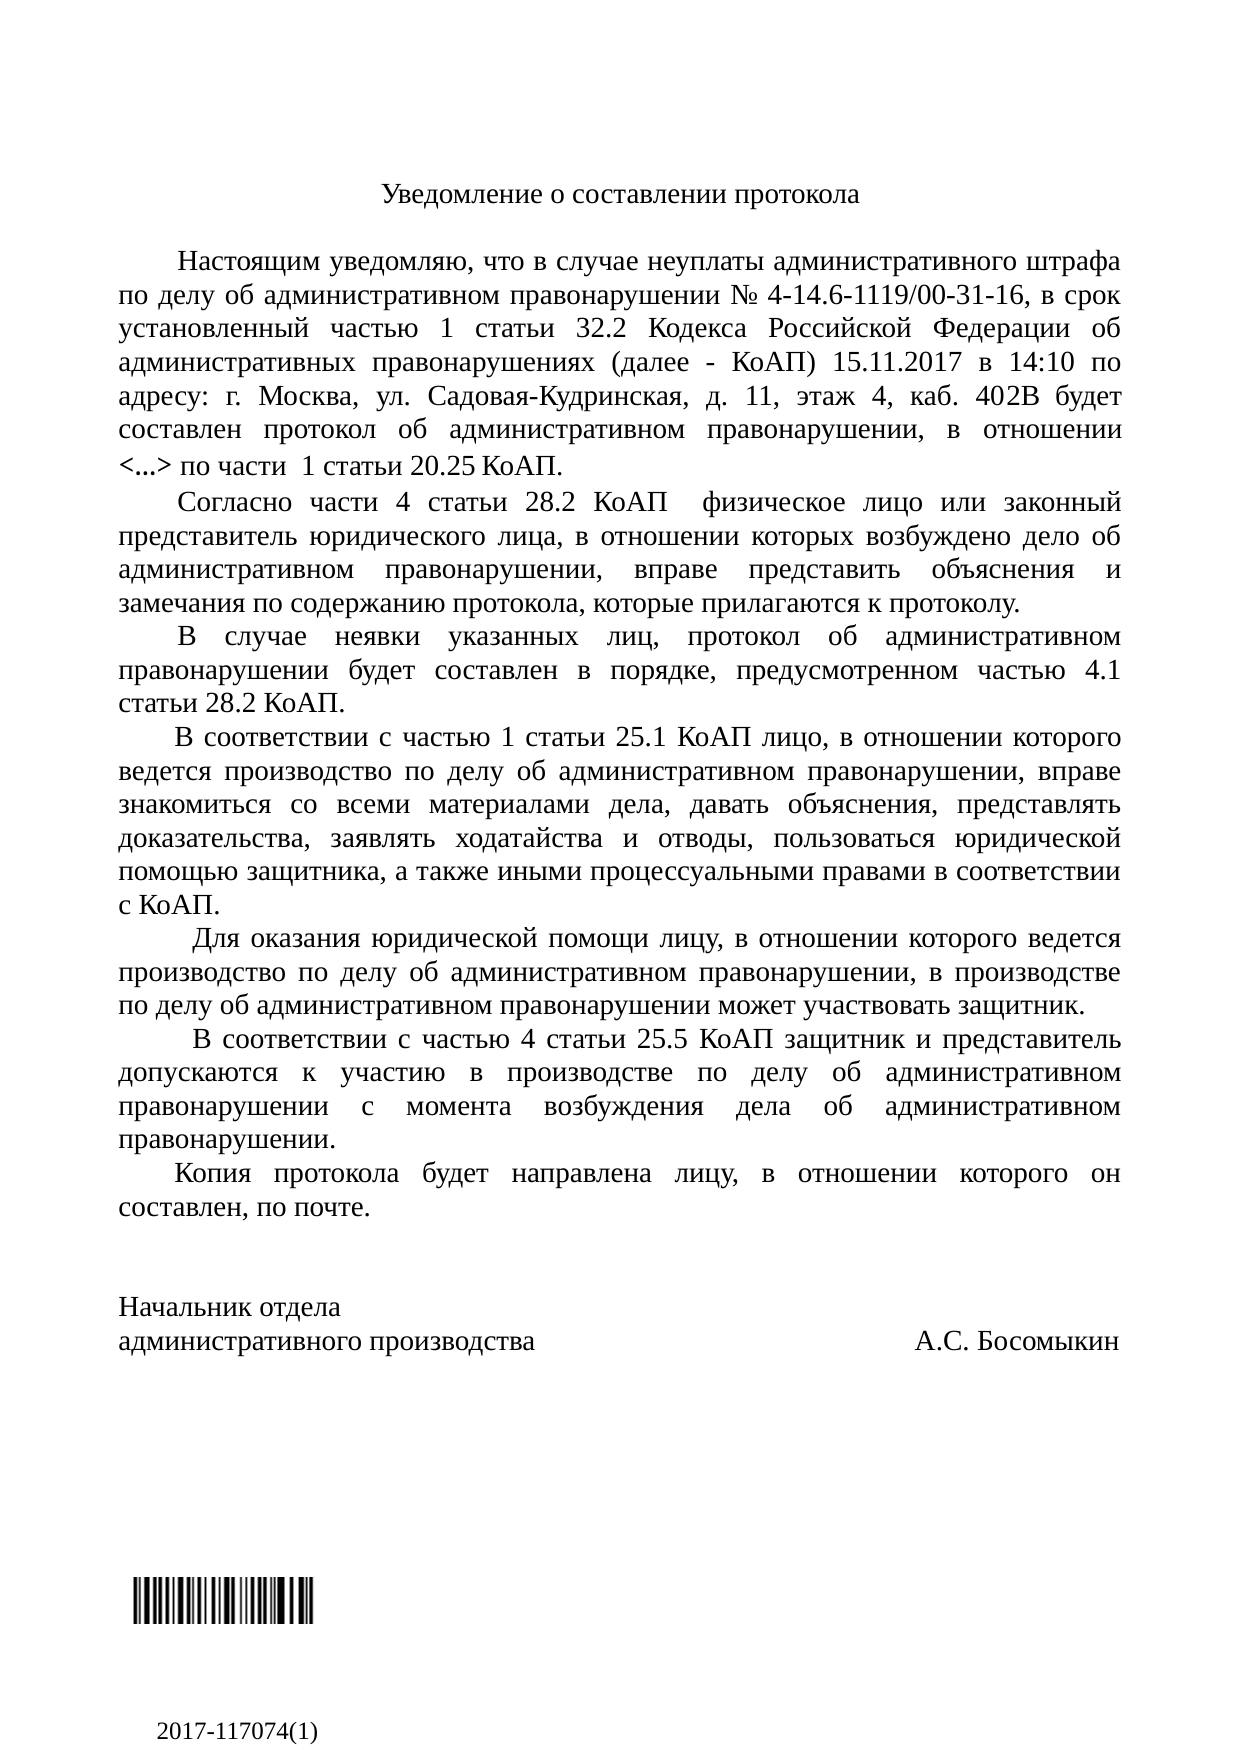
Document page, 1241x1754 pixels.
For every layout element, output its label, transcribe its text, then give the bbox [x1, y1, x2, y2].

text Начальник отдела [118, 1289, 1122, 1323]
text Согласно части 4 статьи 28.2 КоАП физическое лицо или законный представитель юридического лица, в отношении которых возбуждено дело об административном правонарушении, вправе представить объяснения и замечания по содержанию протокола, которые прилагаются к протоколу. [118, 484, 1122, 618]
text В случае неявки указанных лиц, протокол об административном правонарушении будет составлен в порядке, предусмотренном частью 4.1 статьи 28.2 КоАП. [118, 618, 1122, 719]
text Настоящим уведомляю, что в случае неуплаты административного штрафа по делу об административном правонарушении № 4-14.6-1119/00-31-16, в срок установленный частью 1 статьи 32.2 Кодекса Российской Федерации об административных правонарушениях (далее - КоАП) 15.11.2017 в 14:10 по адресу: г. Москва, ул. Садовая-Кудринская, д. 11, этаж 4, каб. 402В будет составлен протокол об административном правонарушении, в отношении <...> по части 1 статьи 20.25 КоАП. [118, 243, 1122, 484]
text В соответствии с частью 1 статьи 25.1 КоАП лицо, в отношении которого ведется производство по делу об административном правонарушении, вправе знакомиться со всеми материалами дела, давать объяснения, представлять доказательства, заявлять ходатайства и отводы, пользоваться юридической помощью защитника, а также иными процессуальными правами в соответствии с КоАП. [118, 719, 1122, 920]
text Уведомление о составлении протокола [118, 176, 1122, 210]
text административного производства А.С. Босомыкин [118, 1323, 1122, 1356]
text В соответствии с частью 4 статьи 25.5 КоАП защитник и представитель допускаются к участию в производстве по делу об административном правонарушении с момента возбуждения дела об административном правонарушении. [118, 1021, 1122, 1155]
picture [118, 1577, 331, 1624]
text Для оказания юридической помощи лицу, в отношении которого ведется производство по делу об административном правонарушении, в производстве по делу об административном правонарушении может участвовать защитник. [118, 920, 1122, 1021]
text Копия протокола будет направлена лицу, в отношении которого он составлен, по почте. [118, 1155, 1122, 1222]
